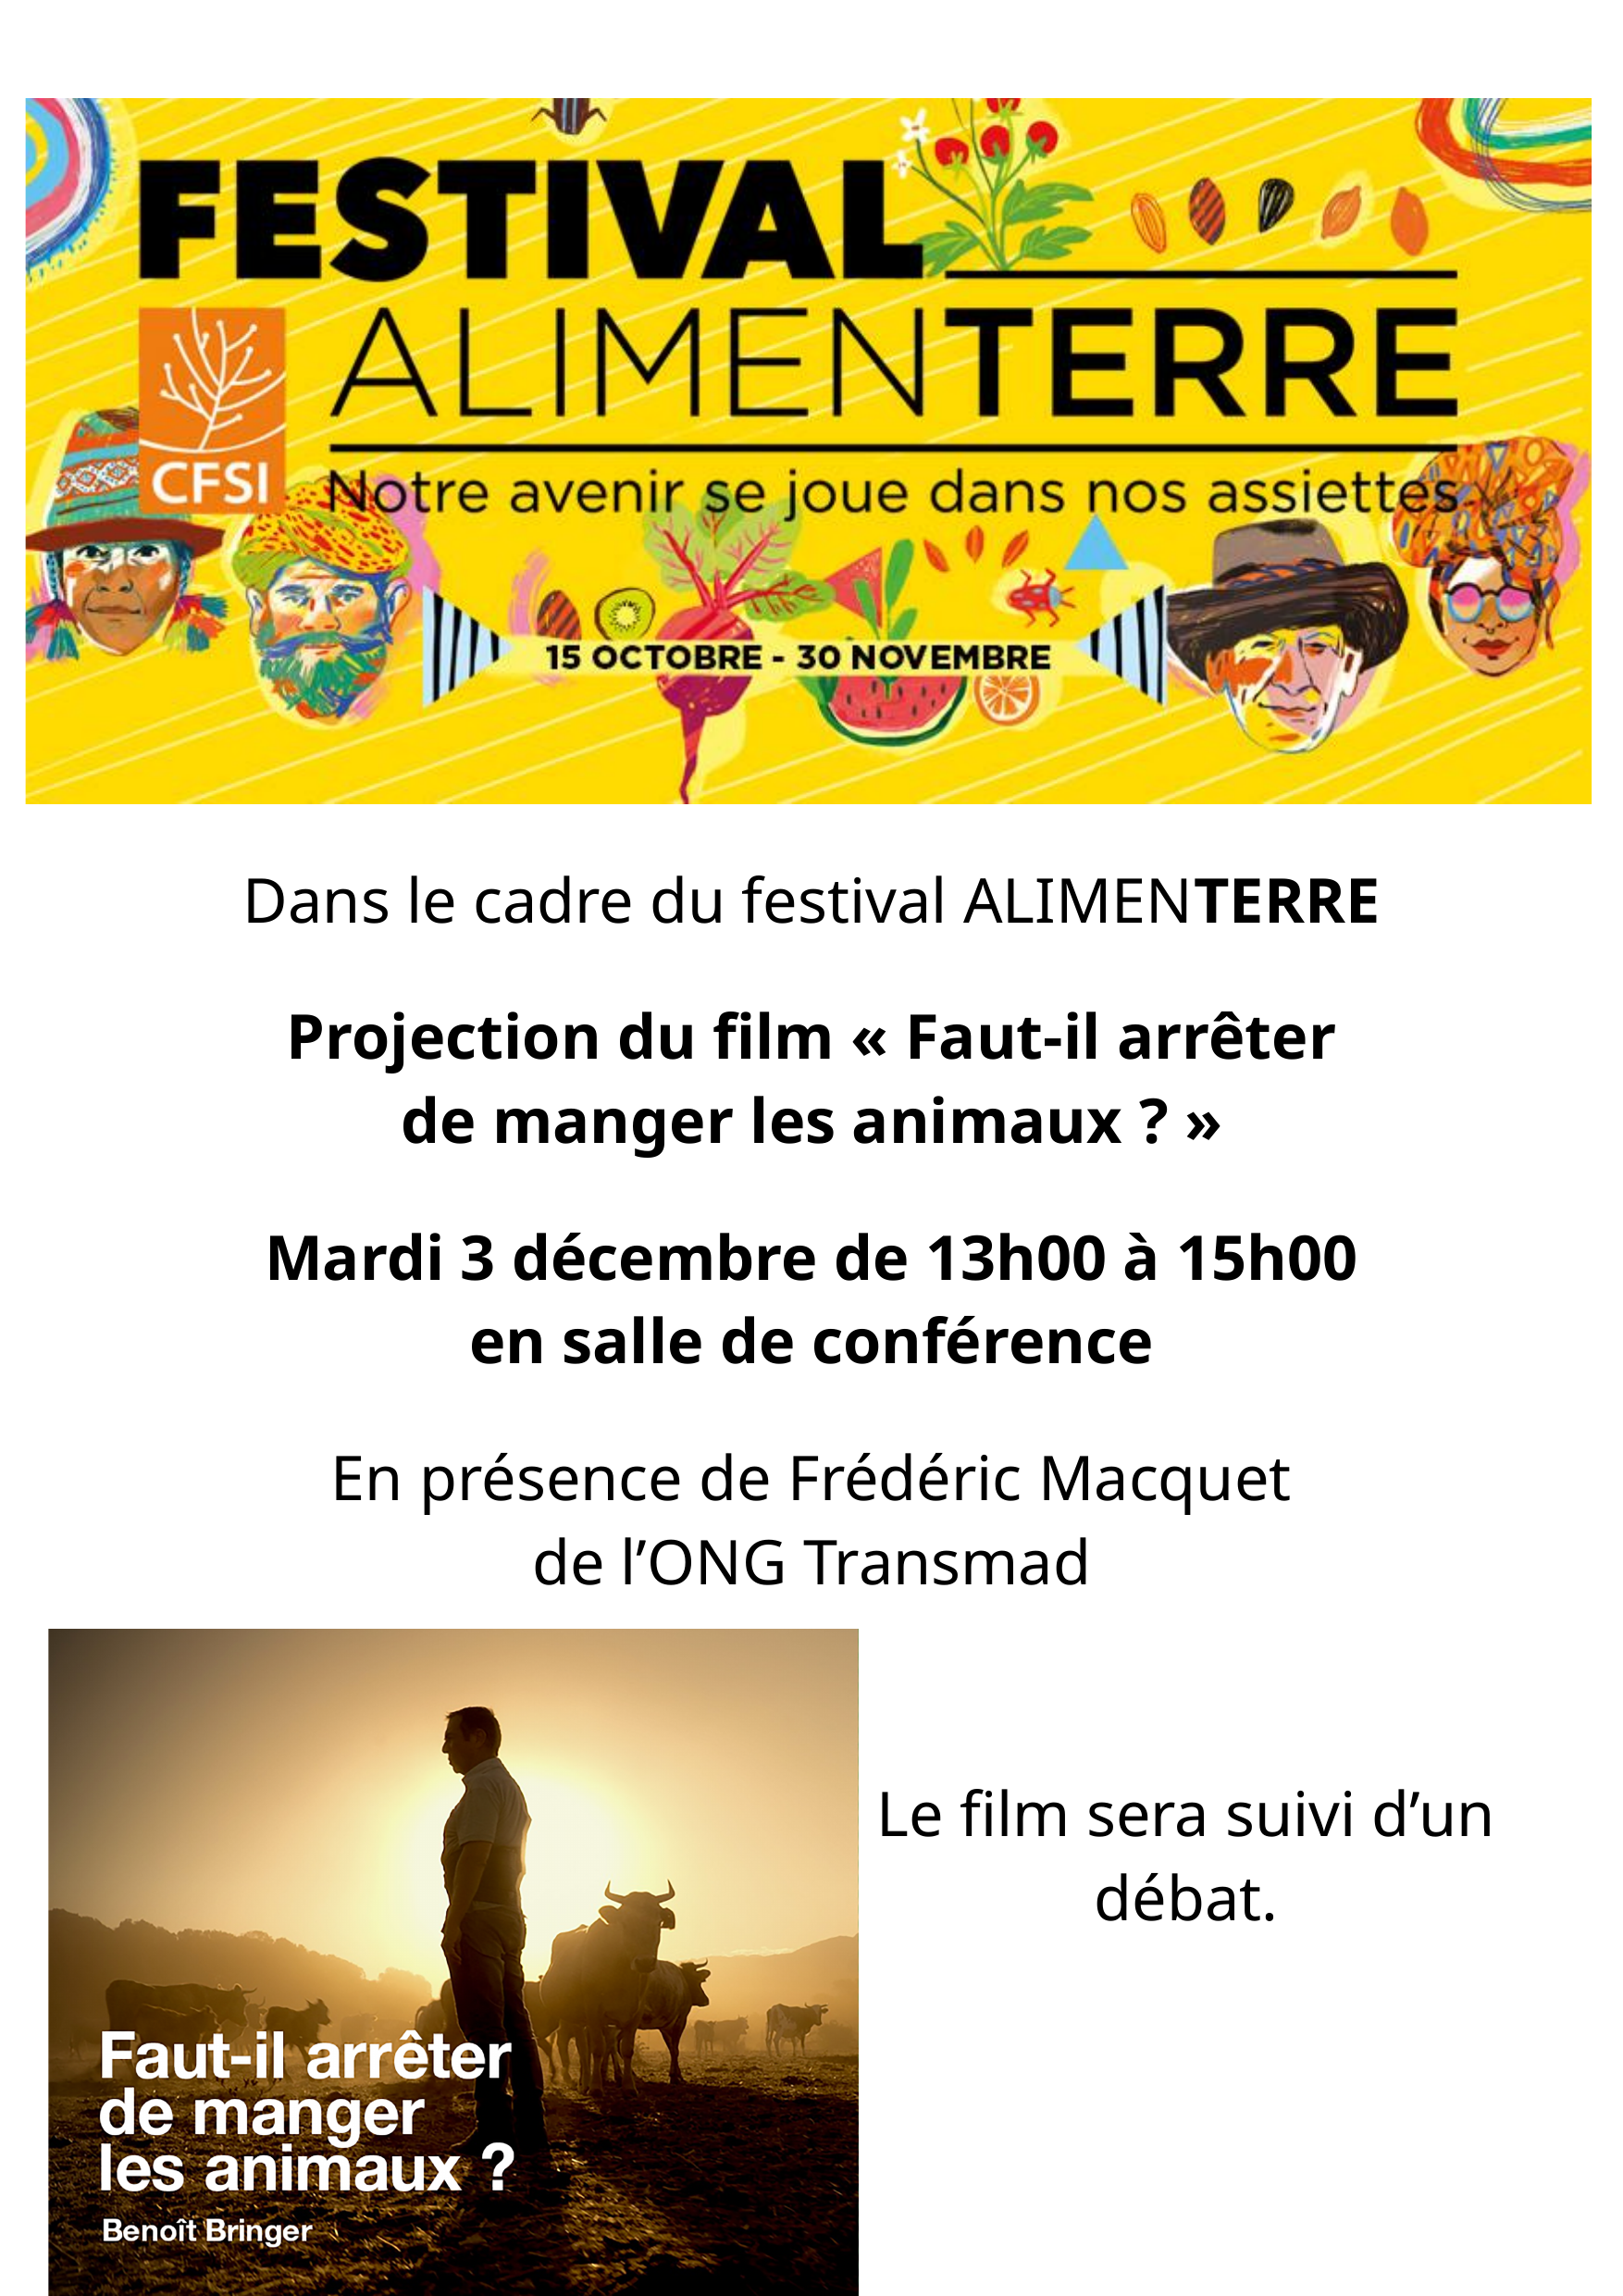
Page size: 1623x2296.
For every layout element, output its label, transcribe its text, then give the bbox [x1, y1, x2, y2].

text en salle de conférence [109, 1298, 1514, 1382]
text Le film sera suivi d’un débat. [859, 1770, 1514, 1939]
text de manger les animaux ? » [109, 1077, 1514, 1161]
text de l’ONG Transmad [109, 1519, 1514, 1603]
text Mardi 3 décembre de 13h00 à 15h00 [109, 1214, 1514, 1298]
picture [25, 98, 1592, 804]
text Projection du film « Faut-il arrêter [109, 993, 1514, 1077]
text Dans le cadre du festival ALIMENTERRE [109, 857, 1514, 941]
picture [48, 1629, 859, 2296]
text En présence de Frédéric Macquet [109, 1434, 1514, 1519]
